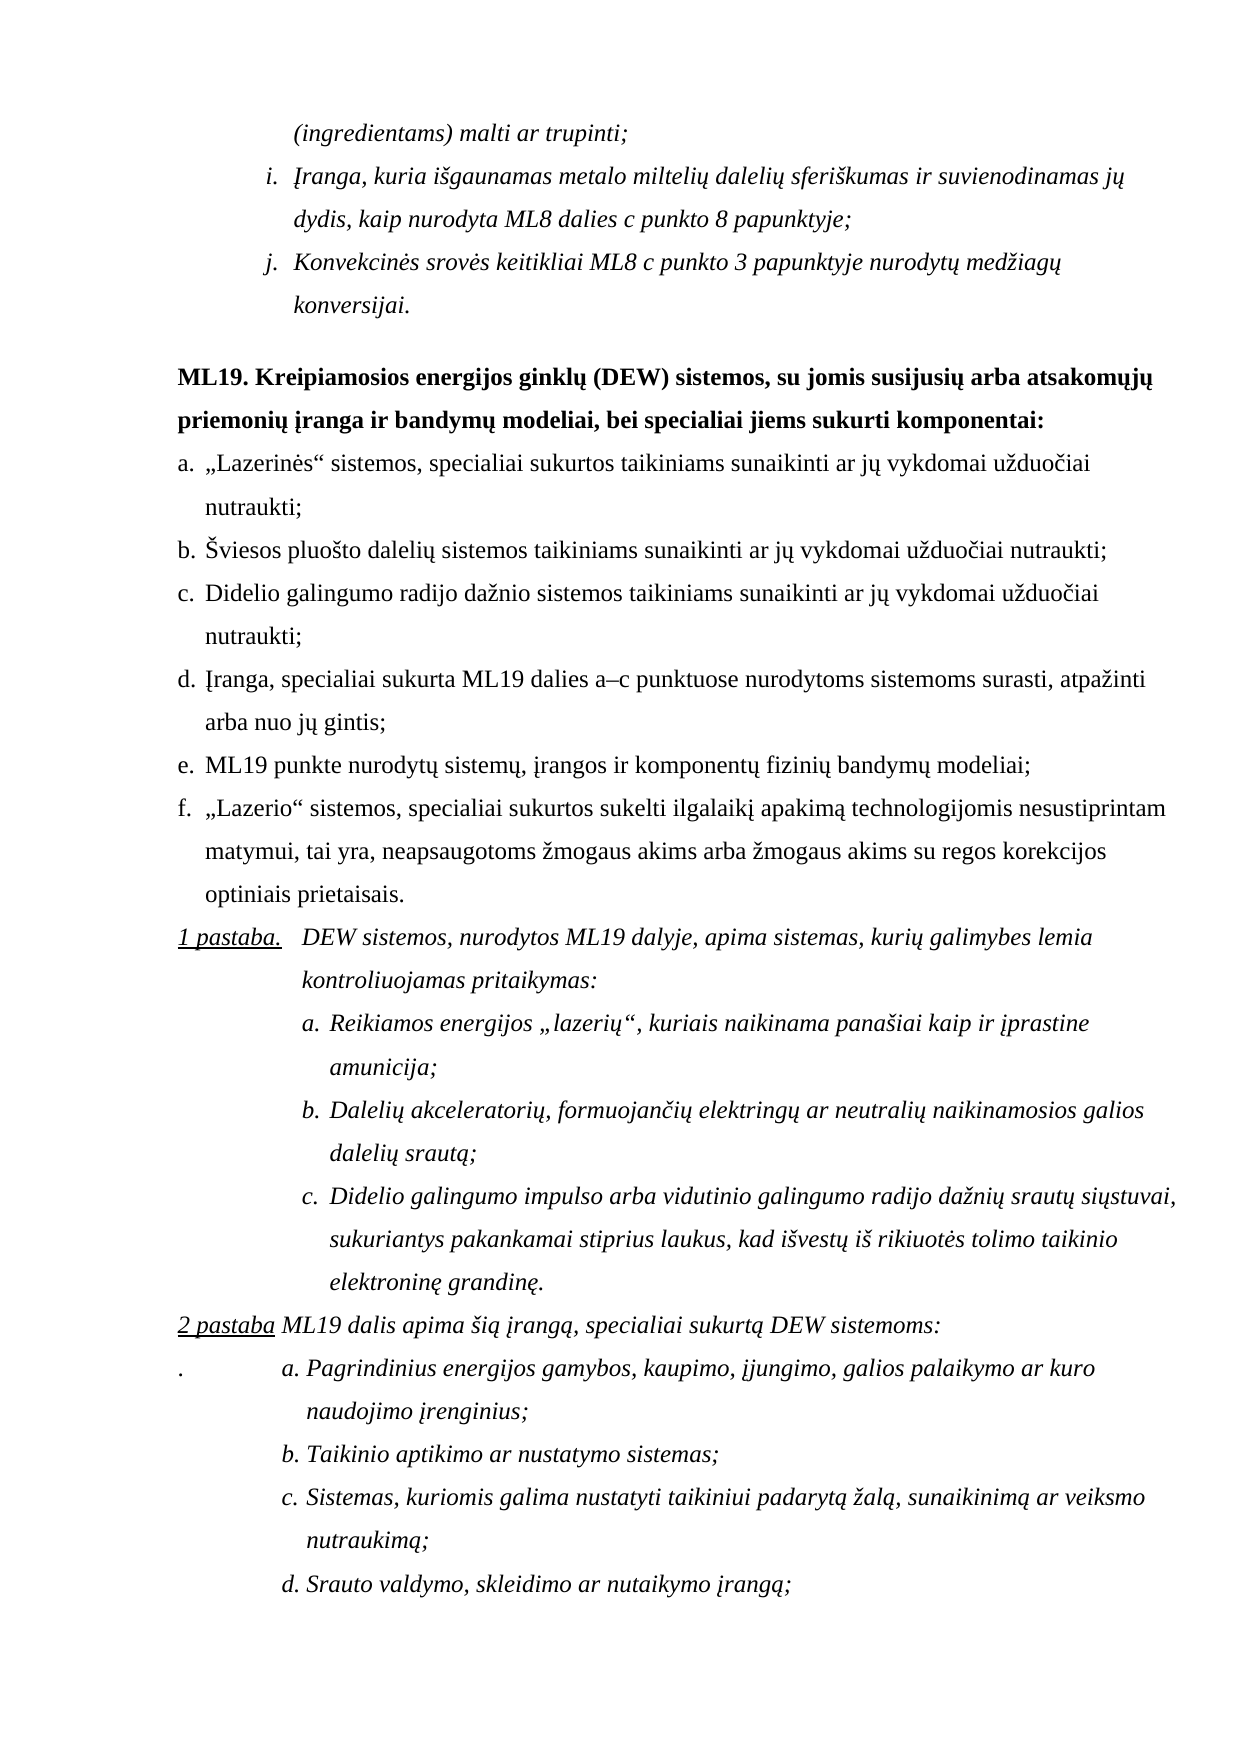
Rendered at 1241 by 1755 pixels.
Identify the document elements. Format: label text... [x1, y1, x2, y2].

table_header Pagrindinius energijos gamybos, kaupimo, įjungimo, galios palaikymo ar kuro naudojimo įrenginius; [306, 1353, 1181, 1439]
table_header Įranga, specialiai sukurta ML19 dalies a–c punktuose nurodytoms sistemoms surasti, atpažinti arba nuo jų gintis; [205, 664, 1181, 750]
table_header „Lazerinės“ sistemos, specialiai sukurtos taikiniams sunaikinti ar jų vykdomai užduočiai nutraukti; [205, 449, 1181, 535]
table_header ML19 dalis apima šią įrangą, specialiai sukurtą DEW sistemoms: [281, 1310, 1181, 1353]
table_header c. [302, 1181, 329, 1310]
table_header „Lazerio“ sistemos, specialiai sukurtos sukelti ilgalaikį apakimą technologijomis nesustiprintam matymui, tai yra, neapsaugotoms žmogaus akims arba žmogaus akims su regos korekcijos optiniais prietaisais. [205, 793, 1181, 922]
table_header Konvekcinės srovės keitikliai ML8 c punkto 3 papunktyje nurodytų medžiagų konversijai. [293, 247, 1181, 333]
table_header i. [265, 161, 293, 247]
table_header Taikinio aptikimo ar nustatymo sistemas; [306, 1440, 1181, 1482]
table_header b. [302, 1095, 329, 1181]
table_header DEW sistemos, nurodytos ML19 dalyje, apima sistemas, kurių galimybes lemia kontroliuojamas pritaikymas: [302, 922, 1181, 1009]
text ML19. Kreipiamosios energijos ginklų (DEW) sistemos, su jomis susijusių arba atsakomųjų priemonių įranga ir bandymų modeliai, bei specialiai jiems sukurti komponentai: [177, 362, 1181, 434]
table_header Sistemas, kuriomis galima nustatyti taikiniui padarytą žalą, sunaikinimą ar veiksmo nutraukimą; [306, 1483, 1181, 1569]
table_header f. [177, 793, 205, 922]
table_header Reikiamos energijos „lazerių“, kuriais naikinama panašiai kaip ir įprastine amunicija; [329, 1009, 1181, 1095]
table_header Didelio galingumo radijo dažnio sistemos taikiniams sunaikinti ar jų vykdomai užduočiai nutraukti; [205, 578, 1181, 664]
table_header [177, 118, 265, 333]
table_header (ingredientams) malti ar trupinti; [293, 118, 1181, 161]
table_header Dalelių akceleratorių, formuojančių elektringų ar neutralių naikinamosios galios dalelių srautą; [329, 1095, 1181, 1181]
table_header a. [177, 449, 205, 535]
table_header c. [281, 1483, 306, 1569]
table_header b. [177, 535, 205, 578]
table_header j. [265, 247, 293, 333]
table_header a. [281, 1353, 306, 1439]
table_header 2 pastaba . [177, 1310, 281, 1612]
table_header d. [281, 1569, 306, 1612]
table_header a. [302, 1009, 329, 1095]
table_header Šviesos pluošto dalelių sistemos taikiniams sunaikinti ar jų vykdomai užduočiai nutraukti; [205, 535, 1181, 578]
table_header Įranga, kuria išgaunamas metalo miltelių dalelių sferiškumas ir suvienodinamas jų dydis, kaip nurodyta ML8 dalies c punkto 8 papunktyje; [293, 161, 1181, 247]
table_header Didelio galingumo impulso arba vidutinio galingumo radijo dažnių srautų siųstuvai, sukuriantys pakankamai stiprius laukus, kad išvestų iš rikiuotės tolimo taikinio elektroninę grandinę. [329, 1181, 1181, 1310]
table_header [265, 118, 293, 161]
table_header Srauto valdymo, skleidimo ar nutaikymo įrangą; [306, 1569, 1181, 1612]
table_header c. [177, 578, 205, 664]
table_header e. [177, 750, 205, 793]
table_header b. [281, 1440, 306, 1482]
table_header ML19 punkte nurodytų sistemų, įrangos ir komponentų fizinių bandymų modeliai; [205, 750, 1181, 793]
table_header 1 pastaba. [177, 922, 302, 1310]
table_header d. [177, 664, 205, 750]
